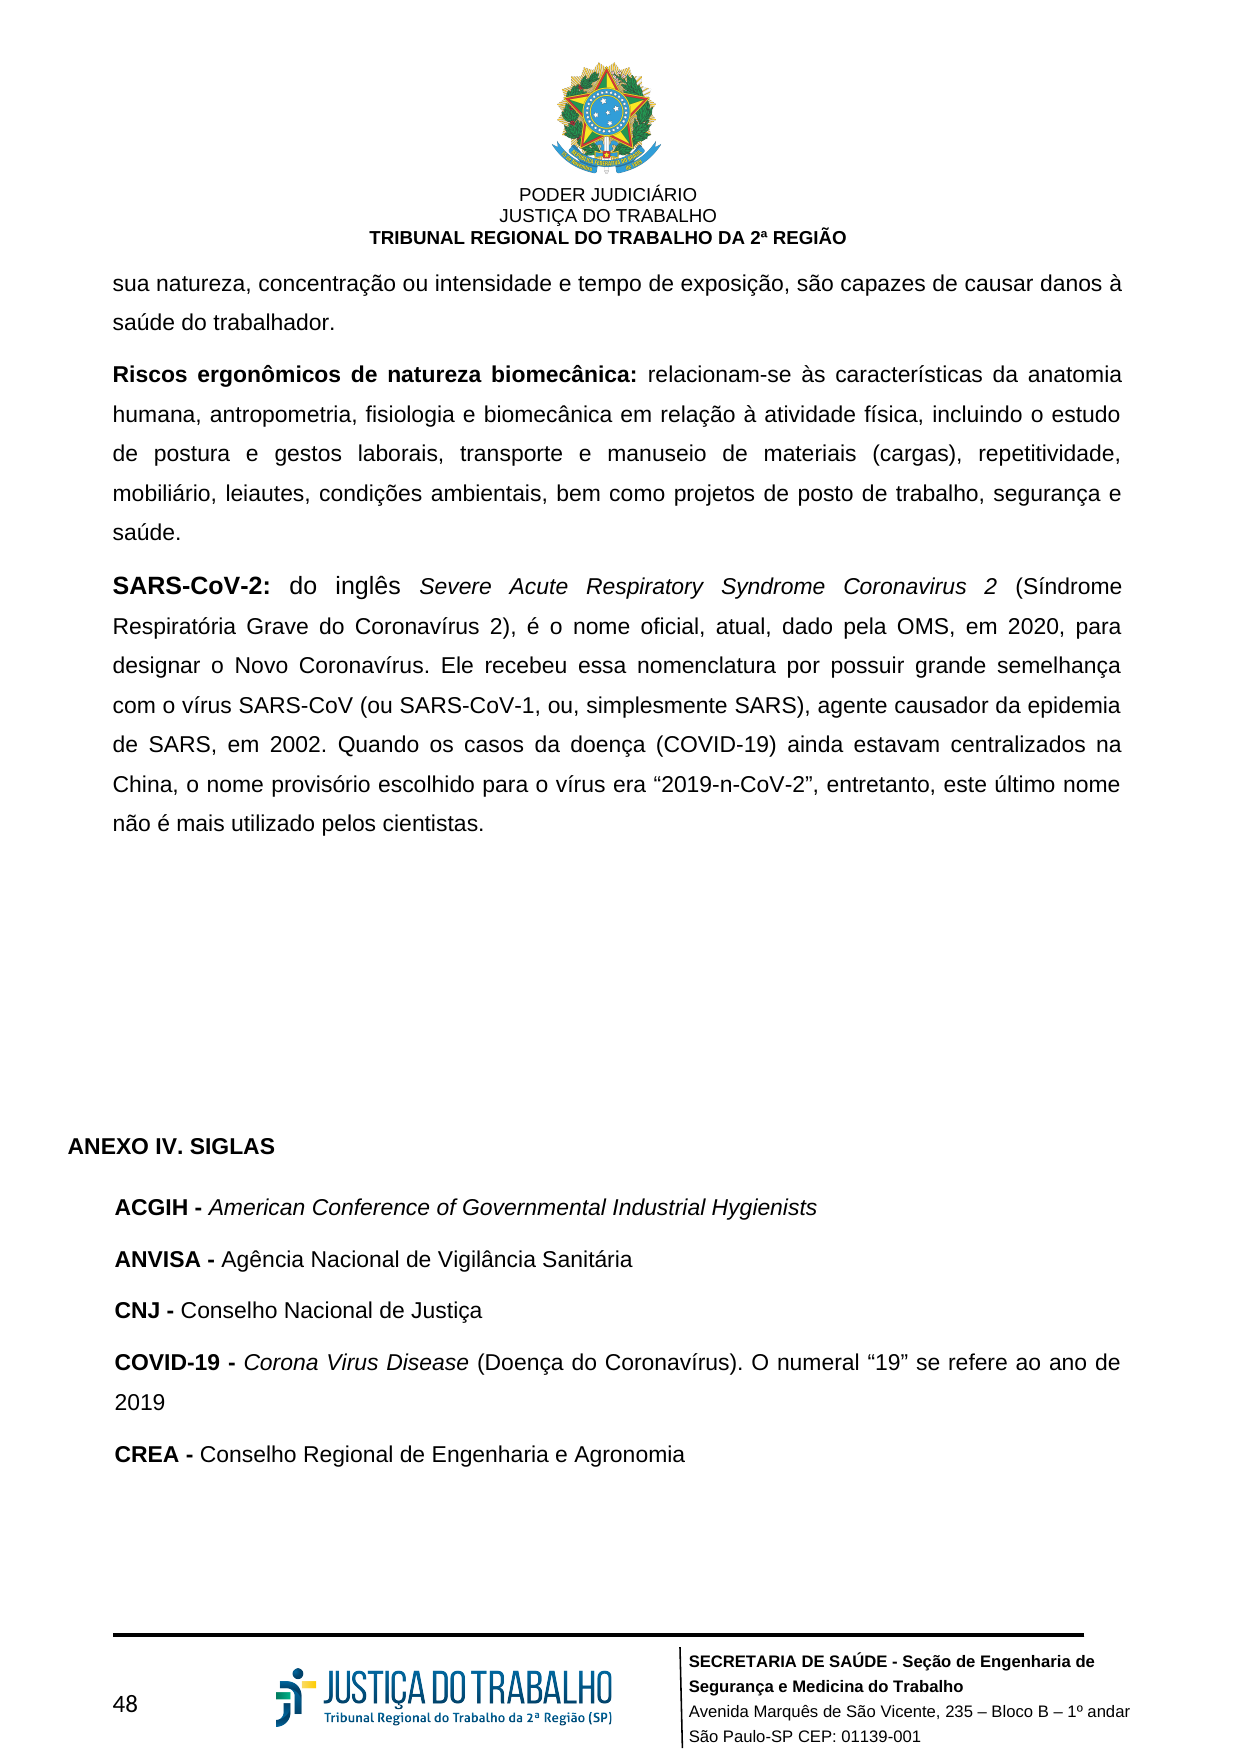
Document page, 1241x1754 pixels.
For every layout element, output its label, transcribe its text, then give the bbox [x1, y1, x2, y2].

text COVID-19 - Corona Virus Disease (Doença do Coronavírus). O numeral “19” se refere ao ano de 2019 [114, 1349, 1122, 1415]
text ANVISA - Agência Nacional de Vigilância Sanitária [114, 1246, 1122, 1272]
text SARS-CoV-2: do inglês Severe Acute Respiratory Syndrome Coronavirus 2 (Síndrome Respiratória Grave do Coronavírus 2), é o nome oficial, atual, dado pela OMS, em 2020, para designar o Novo Coronavírus. Ele recebeu essa nomenclatura por possuir grande semelhança com o vírus SARS-CoV (ou SARS-CoV-1, ou, simplesmente SARS), agente causador da epidemia de SARS, em 2002. Quando os casos da doença (COVID-19) ainda estavam centralizados na China, o nome provisório escolhido para o vírus era “2019-n-CoV-2”, entretanto, este último nome não é mais utilizado pelos cientistas. [112, 571, 1122, 837]
text CREA - Conselho Regional de Engenharia e Agronomia [114, 1441, 1122, 1467]
text ACGIH - American Conference of Governmental Industrial Hygienists [114, 1194, 1122, 1220]
picture [551, 62, 662, 174]
picture [276, 1668, 612, 1727]
text sua natureza, concentração ou intensidade e tempo de exposição, são capazes de causar danos à saúde do trabalhador. [112, 270, 1122, 336]
text CNJ - Conselho Nacional de Justiça [114, 1297, 1122, 1324]
subtitle ANEXO IV. SIGLAS [67, 1133, 1122, 1160]
text Riscos ergonômicos de natureza biomecânica: relacionam-se às características da anatomia humana, antropometria, fisiologia e biomecânica em relação à atividade física, incluindo o estudo de postura e gestos laborais, transporte e manuseio de materiais (cargas), repetitividade, mobiliário, leiautes, condições ambientais, bem como projetos de posto de trabalho, segurança e saúde. [112, 361, 1122, 545]
